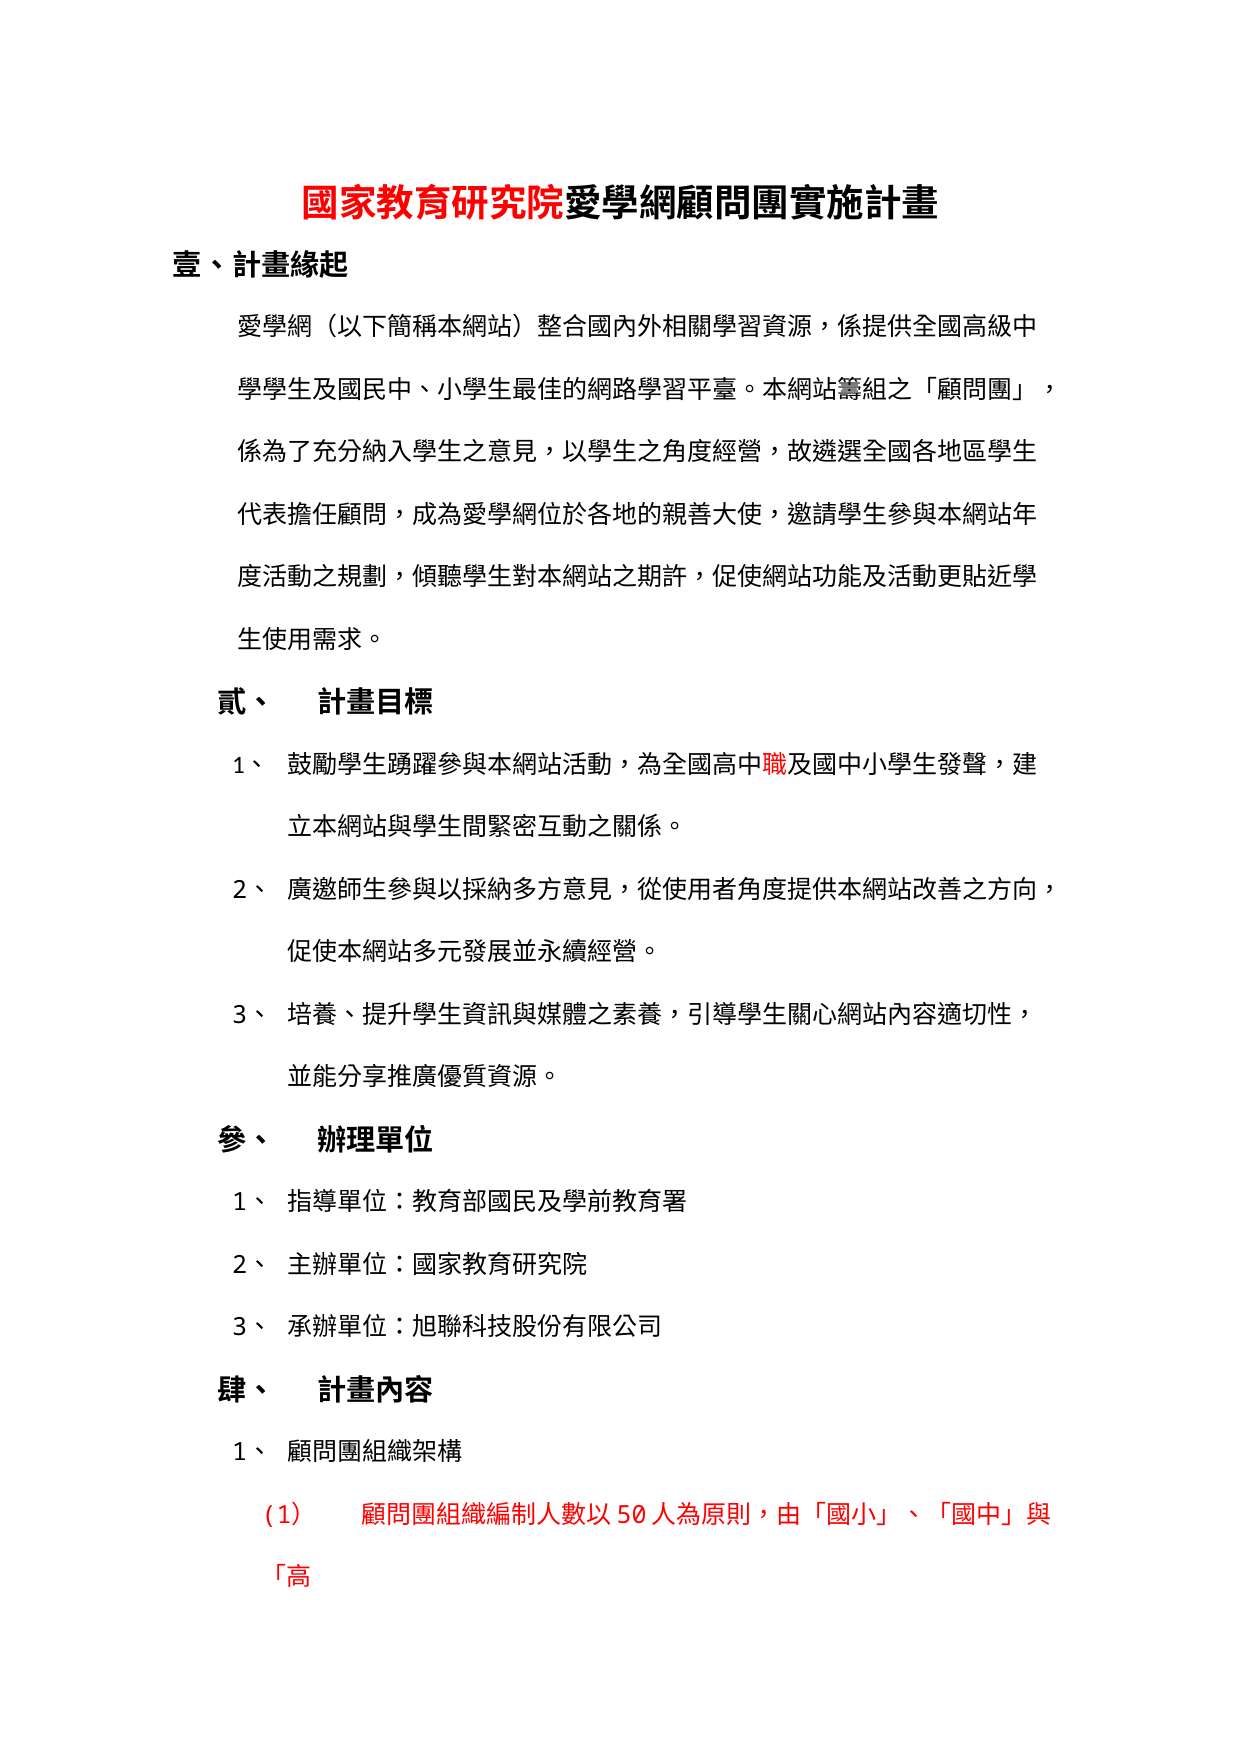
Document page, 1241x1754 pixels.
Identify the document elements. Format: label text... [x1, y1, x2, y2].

text 愛學網（以下簡稱本網站）整合國內外相關學習資源，係提供全國高級中學學生及國民中、小學生最佳的網路學習平臺。本網站籌組之「顧問團」，係為了充分納入學生之意見，以學生之角度經營，故遴選全國各地區學生代表擔任顧問，成為愛學網位於各地的親善大使，邀請學生參與本網站年度活動之規劃，傾聽學生對本網站之期許，促使網站功能及活動更貼近學生使用需求。 [237, 283, 1053, 658]
list 辦理單位 [217, 1096, 1053, 1158]
list 鼓勵學生踴躍參與本網站活動，為全國高中職及國中小學生發聲，建立本網站與學生間緊密互動之關係。 [232, 721, 1053, 846]
list 主辦單位：國家教育研究院 [232, 1221, 1053, 1283]
list 指導單位：教育部國民及學前教育署 [232, 1158, 1053, 1221]
list 計畫目標 [217, 658, 1053, 721]
list 顧問團組織編制人數以50人為原則，由「國小」、「國中」與「高 [261, 1471, 1053, 1596]
list 培養、提升學生資訊與媒體之素養，引導學生關心網站內容適切性，並能分享推廣優質資源。 [232, 971, 1053, 1096]
list 計畫內容 [217, 1346, 1053, 1408]
list 顧問團組織架構 [232, 1408, 1053, 1471]
list 計畫緣起 [173, 221, 1053, 283]
list 廣邀師生參與以採納多方意見，從使用者角度提供本網站改善之方向，促使本網站多元發展並永續經營。 [232, 846, 1053, 971]
text 國家教育研究院愛學網顧問團實施計畫 [187, 158, 1053, 221]
list 承辦單位：旭聯科技股份有限公司 [232, 1283, 1053, 1346]
